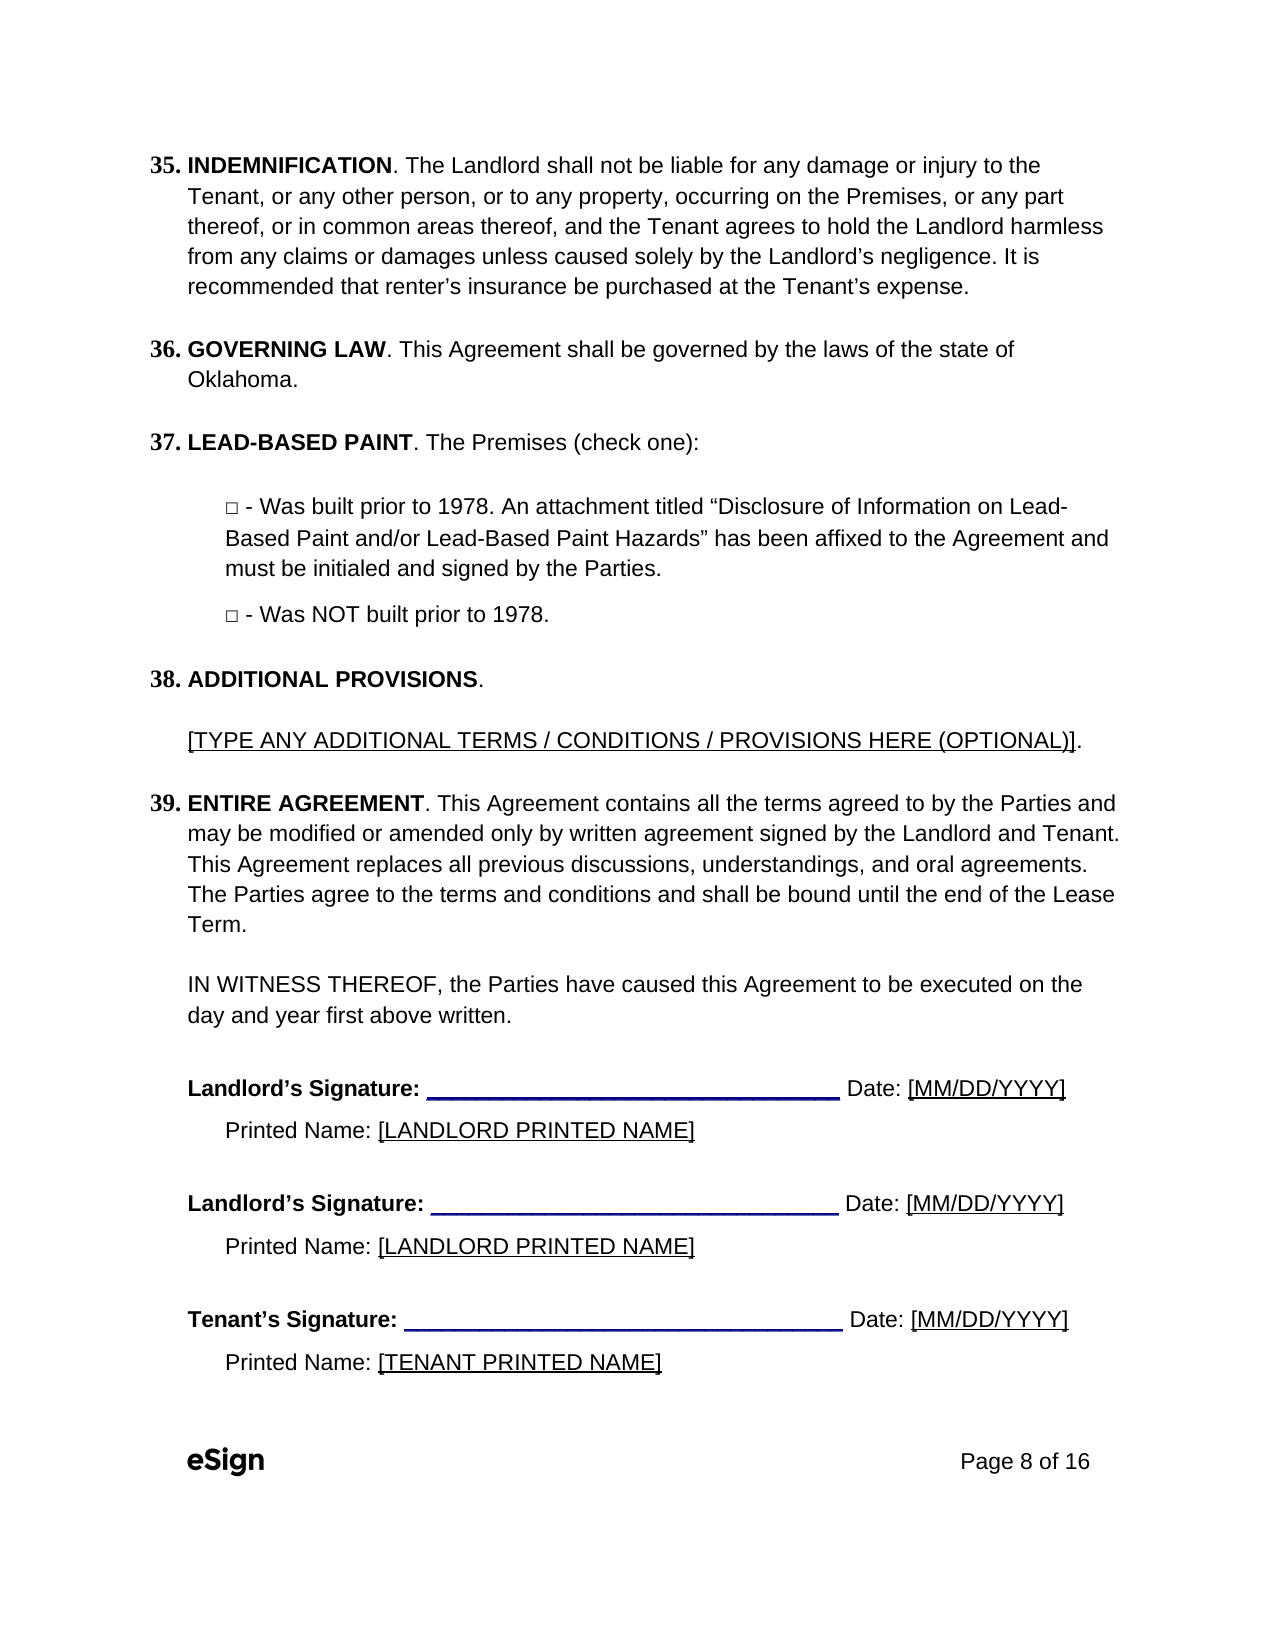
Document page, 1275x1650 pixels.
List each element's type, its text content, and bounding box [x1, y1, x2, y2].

subtitle Printed Name: [TENANT PRINTED NAME] [225, 1348, 1125, 1375]
subtitle Landlord’s Signature: _________________________________ Date: [MM/DD/YYYY] [187, 1074, 1125, 1101]
list ADDITIONAL PROVISIONS. [150, 664, 1125, 693]
list ENTIRE AGREEMENT. This Agreement contains all the terms agreed to by the Parties and may be modified or amended only by written agreement signed by the Landlord and Tenant. This Agreement replaces all previous discussions, understandings, and oral agreements. The Parties agree to the terms and conditions and shall be bound until the end of the Lease Term. [150, 788, 1125, 937]
list [TYPE ANY ADDITIONAL TERMS / CONDITIONS / PROVISIONS HERE (OPTIONAL)]. [187, 727, 1125, 754]
list ☐ - Was NOT built prior to 1978. [225, 598, 1125, 629]
list LEAD-BASED PAINT. The Premises (check one): [150, 427, 1125, 455]
subtitle Landlord’s Signature: ________________________________ Date: [MM/DD/YYYY] [187, 1190, 1125, 1216]
list ☐ - Was built prior to 1978. An attachment titled “Disclosure of Information on Lead-Based Paint and/or Lead-Based Paint Hazards” has been affixed to the Agreement and must be initialed and signed by the Parties. [225, 490, 1125, 582]
subtitle Printed Name: [LANDLORD PRINTED NAME] [225, 1117, 1125, 1143]
subtitle Printed Name: [LANDLORD PRINTED NAME] [225, 1233, 1125, 1259]
list INDEMNIFICATION. The Landlord shall not be liable for any damage or injury to the Tenant, or any other person, or to any property, occurring on the Premises, or any part thereof, or in common areas thereof, and the Tenant agrees to hold the Landlord harmless from any claims or damages unless caused solely by the Landlord’s negligence. It is recommended that renter’s insurance be purchased at the Tenant’s expense. [150, 150, 1125, 299]
list GOVERNING LAW. This Agreement shall be governed by the laws of the state of Oklahoma. [150, 334, 1125, 393]
subtitle Tenant’s Signature: ___________________________________ Date: [MM/DD/YYYY] [187, 1306, 1125, 1332]
list IN WITNESS THEREOF, the Parties have caused this Agreement to be executed on the day and year first above written. [187, 971, 1125, 1028]
